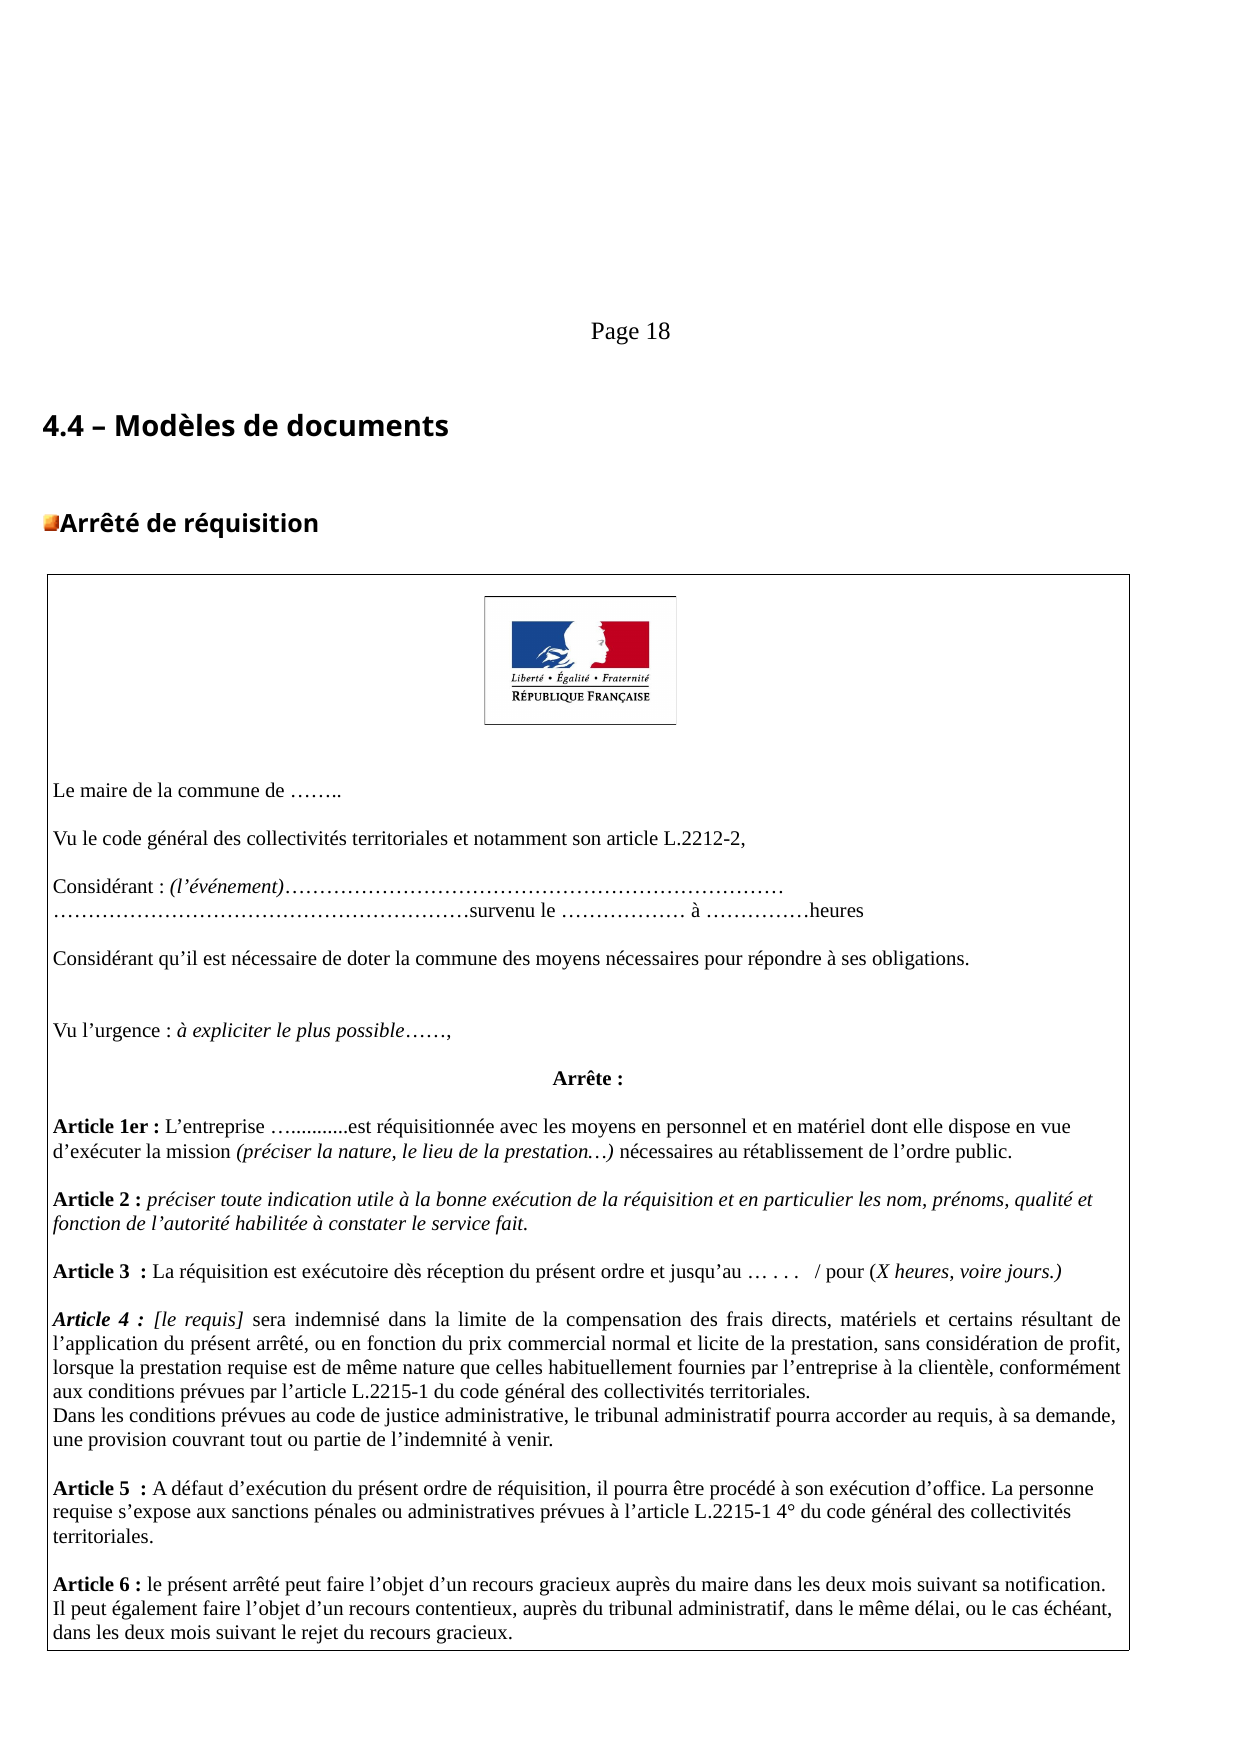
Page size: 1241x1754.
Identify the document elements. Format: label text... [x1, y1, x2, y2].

text 4.4 – Modèles de documents [42, 405, 1219, 445]
list Arrêté de réquisition [42, 506, 1219, 540]
table_header Le maire de la commune de …….. Vu le code général des collectivités territoriales et notamment son article L.2212-2, Considérant : (l’événement)……………………………………………………………… ……………………………………………………survenu le ……………… à ……………heures Considérant qu’il est nécessaire de doter la commune des moyens nécessaires pour répondre à ses obligations. Vu l’urgence : à expliciter le plus possible……, Arrête : Article 1er : L’entreprise …...........est réquisitionnée avec les moyens en personnel et en matériel dont elle dispose en vue d’exécuter la mission (préciser la nature, le lieu de la prestation…) nécessaires au rétablissement de l’ordre public. Article 2 : préciser toute indication utile à la bonne exécution de la réquisition et en particulier les nom, prénoms, qualité et fonction de l’autorité habilitée à constater le service fait. Article 3 : La réquisition est exécutoire dès réception du présent ordre et jusqu’au … . . . / pour (X heures, voire jours.) Article 4 : [le requis] sera indemnisé dans la limite de la compensation des frais directs, matériels et certains résultant de l’application du présent arrêté, ou en fonction du prix commercial normal et licite de la prestation, sans considération de profit, lorsque la prestation requise est de même nature que celles habituellement fournies par l’entreprise à la clientèle, conformément aux conditions prévues par l’article L.2215-1 du code général des collectivités territoriales. Dans les conditions prévues au code de justice administrative, le tribunal administratif pourra accorder au requis, à sa demande, une provision couvrant tout ou partie de l’indemnité à venir. Article 5 : A défaut d’exécution du présent ordre de réquisition, il pourra être procédé à son exécution d’office. La personne requise s’expose aux sanctions pénales ou administratives prévues à l’article L.2215-1 4° du code général des collectivités territoriales. Article 6 : le présent arrêté peut faire l’objet d’un recours gracieux auprès du maire dans les deux mois suivant sa notification. Il peut également faire l’objet d’un recours contentieux, auprès du tribunal administratif, dans le même délai, ou le cas échéant, dans les deux mois suivant le rejet du recours gracieux. [48, 575, 1129, 1649]
text Page 18 [42, 316, 1219, 345]
